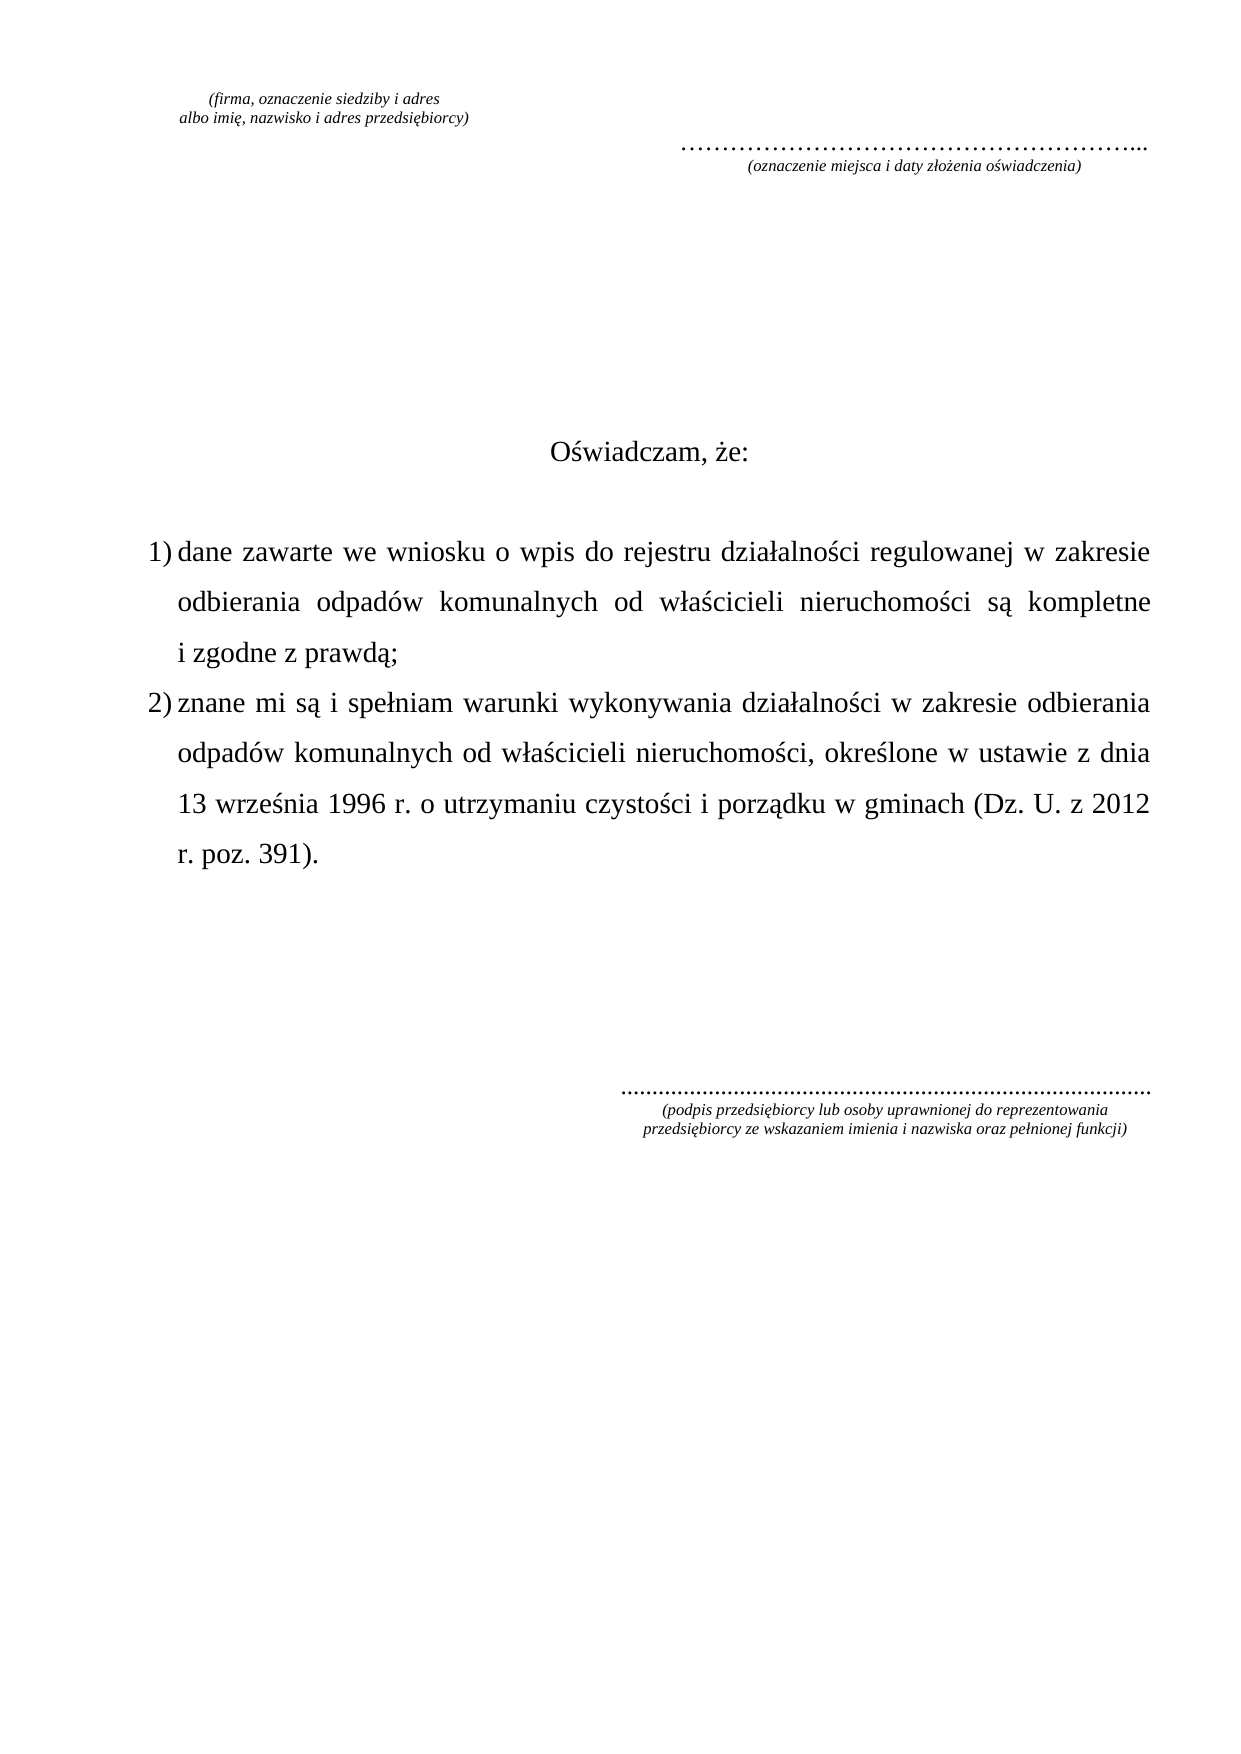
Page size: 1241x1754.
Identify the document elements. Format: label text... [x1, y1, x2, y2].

text ………………………………………………... [679, 127, 1152, 156]
text 1) dane zawarte we wniosku o wpis do rejestru działalności regulowanej w zakresie odbierania odpadów komunalnych od właścicieli nieruchomości są kompletne i zgodne z prawdą; [148, 534, 1152, 668]
text ..................................................................................... [620, 1071, 1152, 1100]
text (firma, oznaczenie siedziby i adres [148, 89, 1152, 108]
text (podpis przedsiębiorcy lub osoby uprawnionej do reprezentowania przedsiębiorcy ze wskazaniem imienia i nazwiska oraz pełnionej funkcji) [620, 1100, 1152, 1138]
text 2) znane mi są i spełniam warunki wykonywania działalności w zakresie odbierania odpadów komunalnych od właścicieli nieruchomości, określone w ustawie z dnia 13 września 1996 r. o utrzymaniu czystości i porządku w gminach (Dz. U. z 2012 r. poz. 391). [148, 685, 1152, 870]
text (oznaczenie miejsca i daty złożenia oświadczenia) [679, 156, 1152, 175]
text Oświadczam, że: [148, 434, 1152, 467]
text albo imię, nazwisko i adres przedsiębiorcy) [148, 108, 1152, 127]
